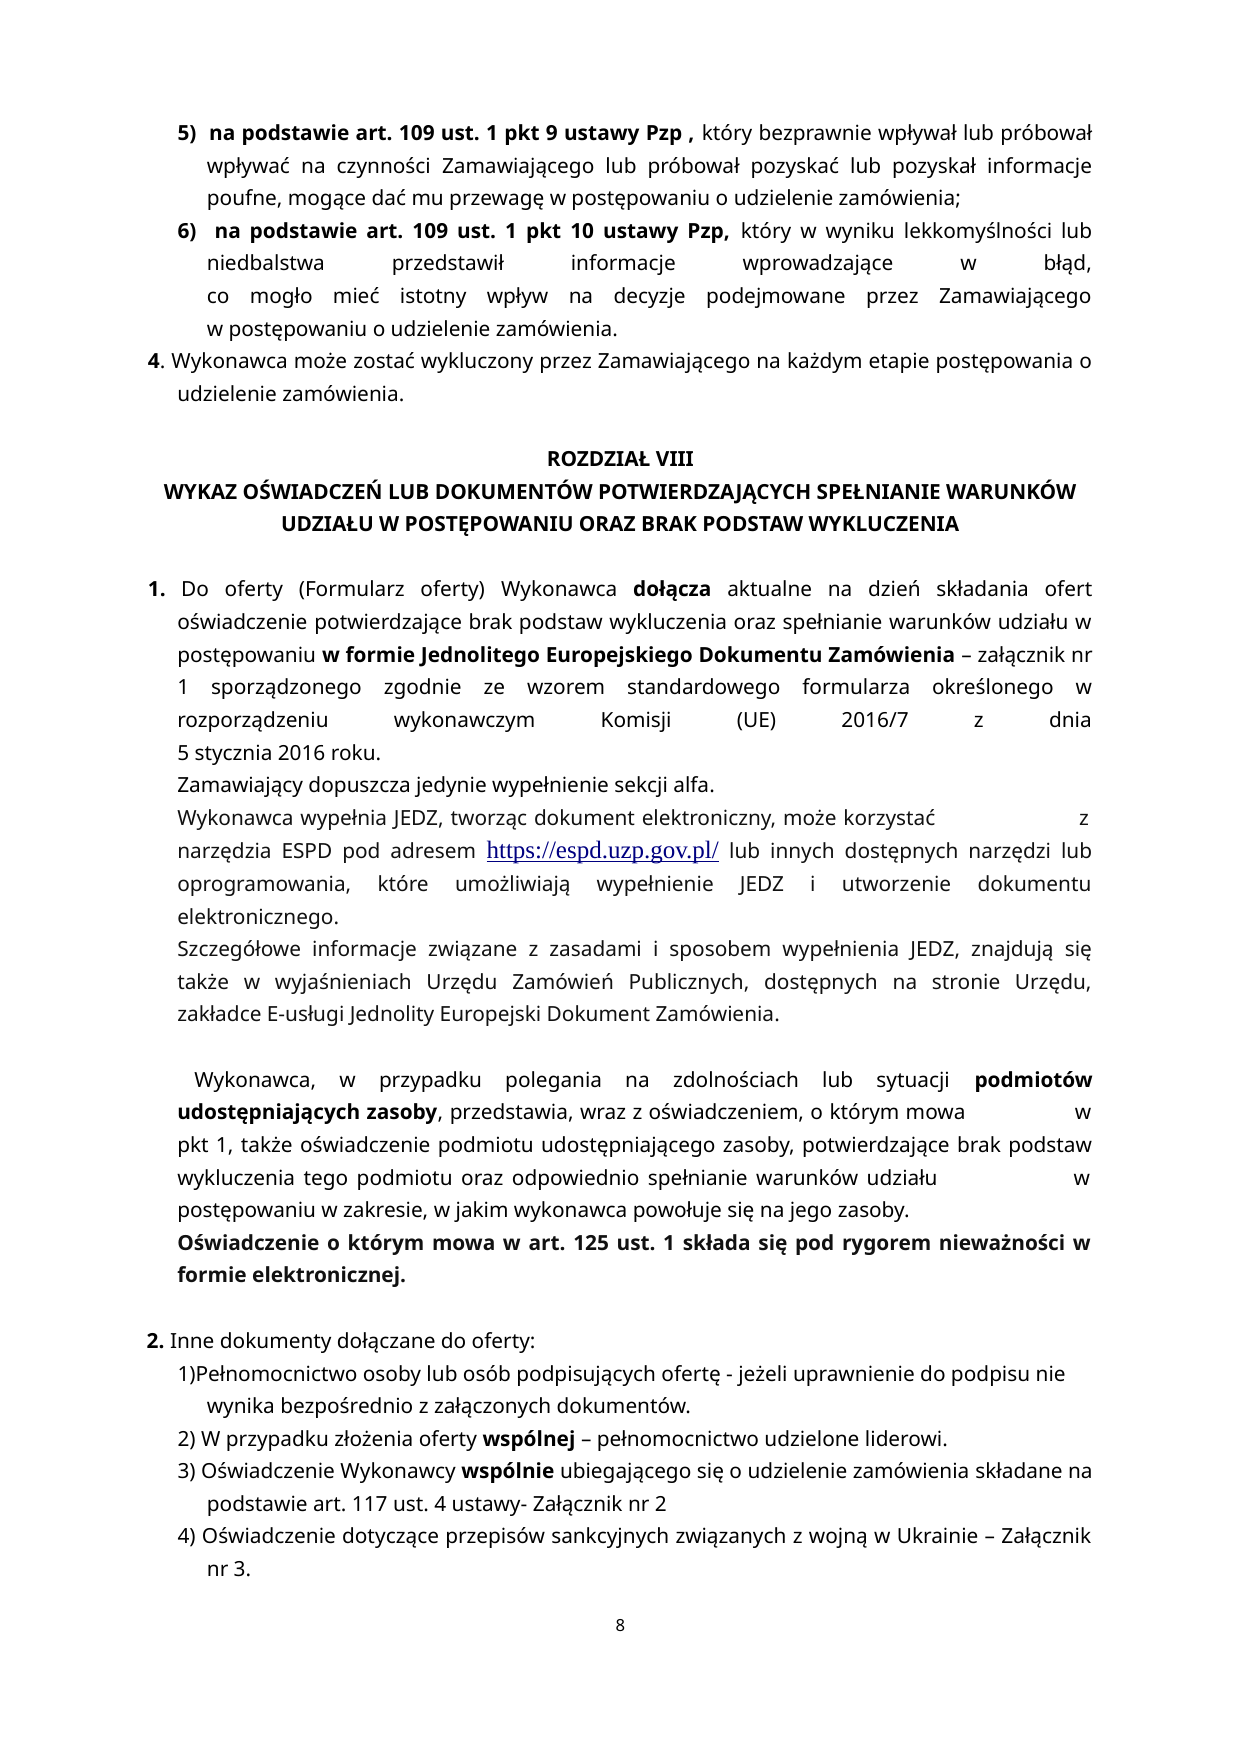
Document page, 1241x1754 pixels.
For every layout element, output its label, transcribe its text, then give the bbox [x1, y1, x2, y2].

text 4. Wykonawca może zostać wykluczony przez Zamawiającego na każdym etapie postępowania o udzielenie zamówienia. [148, 346, 1093, 407]
text 1)Pełnomocnictwo osoby lub osób podpisujących ofertę - jeżeli uprawnienie do podpisu nie wynika bezpośrednio z załączonych dokumentów. [177, 1359, 1093, 1420]
text 1. Do oferty (Formularz oferty) Wykonawca dołącza aktualne na dzień składania ofert oświadczenie potwierdzające brak podstaw wykluczenia oraz spełnianie warunków udziału w postępowaniu w formie Jednolitego Europejskiego Dokumentu Zamówienia – załącznik nr 1 sporządzonego zgodnie ze wzorem standardowego formularza określonego w rozporządzeniu wykonawczym Komisji (UE) 2016/7 z dnia 5 stycznia 2016 roku. [148, 574, 1093, 766]
text Oświadczenie o którym mowa w art. 125 ust. 1 składa się pod rygorem nieważności w formie elektronicznej. [148, 1228, 1093, 1289]
text Wykonawca, w przypadku polegania na zdolnościach lub sytuacji podmiotów udostępniających zasoby, przedstawia, wraz z oświadczeniem, o którym mowa w pkt 1, także oświadczenie podmiotu udostępniającego zasoby, potwierdzające brak podstaw wykluczenia tego podmiotu oraz odpowiednio spełnianie warunków udziału w postępowaniu w zakresie, w jakim wykonawca powołuje się na jego zasoby. [148, 1065, 1093, 1224]
text Szczegółowe informacje związane z zasadami i sposobem wypełnienia JEDZ, znajdują się także w wyjaśnieniach Urzędu Zamówień Publicznych, dostępnych na stronie Urzędu, zakładce E-usługi Jednolity Europejski Dokument Zamówienia. [177, 934, 1093, 1028]
text WYKAZ OŚWIADCZEŃ LUB DOKUMENTÓW POTWIERDZAJĄCYCH SPEŁNIANIE WARUNKÓW UDZIAŁU W POSTĘPOWANIU ORAZ BRAK PODSTAW WYKLUCZENIA [148, 477, 1093, 538]
text 2) W przypadku złożenia oferty wspólnej – pełnomocnictwo udzielone liderowi. [177, 1424, 1093, 1452]
text 2. Inne dokumenty dołączane do oferty: [146, 1326, 1093, 1354]
text 6) na podstawie art. 109 ust. 1 pkt 10 ustawy Pzp, który w wyniku lekkomyślności lub niedbalstwa przedstawił informacje wprowadzające w błąd, co mogło mieć istotny wpływ na decyzje podejmowane przez Zamawiającego w postępowaniu o udzielenie zamówienia. [177, 216, 1093, 342]
text 4) Oświadczenie dotyczące przepisów sankcyjnych związanych z wojną w Ukrainie – Załącznik nr 3. [177, 1522, 1093, 1583]
text 5) na podstawie art. 109 ust. 1 pkt 9 ustawy Pzp , który bezprawnie wpływał lub próbował wpływać na czynności Zamawiającego lub próbował pozyskać lub pozyskał informacje poufne, mogące dać mu przewagę w postępowaniu o udzielenie zamówienia; [177, 118, 1093, 212]
text Zamawiający dopuszcza jedynie wypełnienie sekcji alfa. [177, 770, 1093, 799]
text ROZDZIAŁ VIII [148, 444, 1093, 473]
text Wykonawca wypełnia JEDZ, tworząc dokument elektroniczny, może korzystać z narzędzia ESPD pod adresem https://espd.uzp.gov.pl/ lub innych dostępnych narzędzi lub oprogramowania, które umożliwiają wypełnienie JEDZ i utworzenie dokumentu elektronicznego. [177, 803, 1093, 930]
text 3) Oświadczenie Wykonawcy wspólnie ubiegającego się o udzielenie zamówienia składane na podstawie art. 117 ust. 4 ustawy- Załącznik nr 2 [177, 1456, 1093, 1517]
